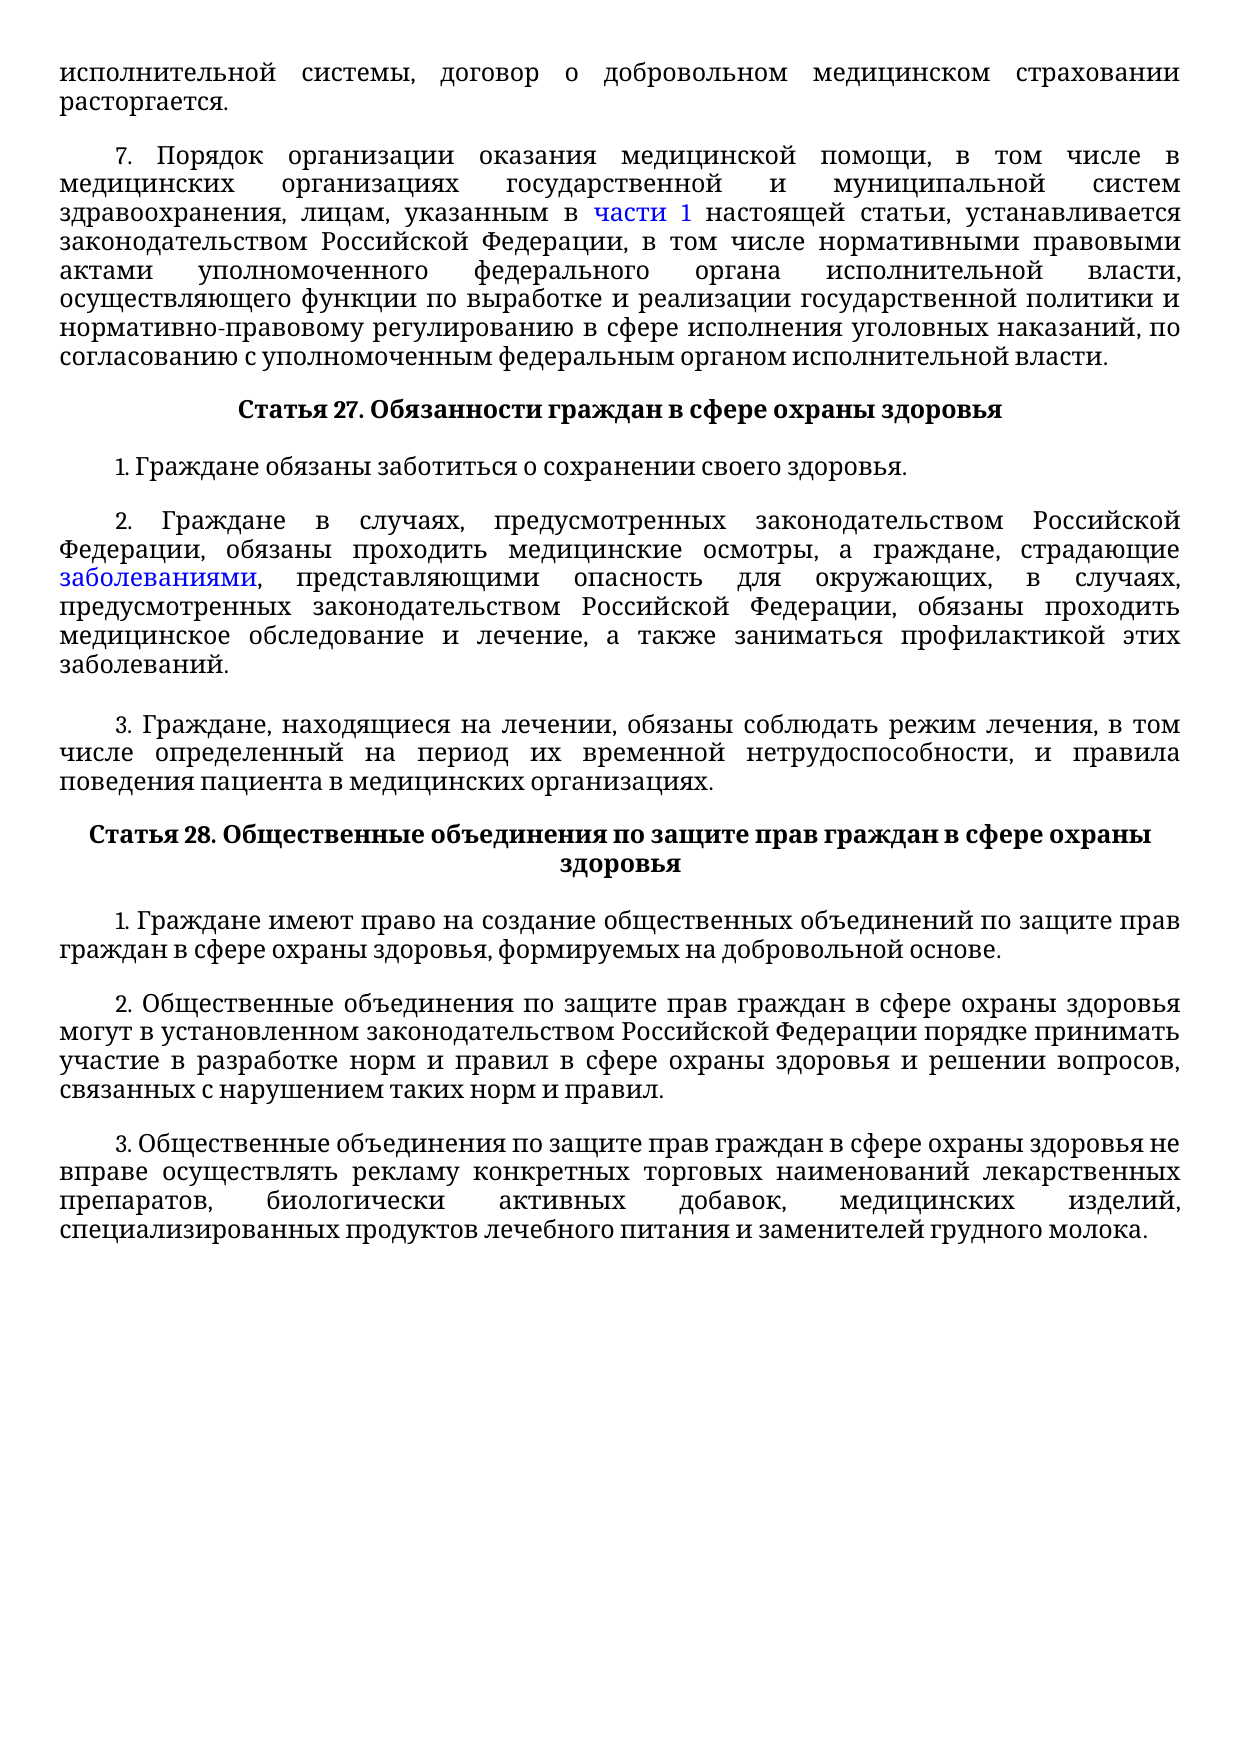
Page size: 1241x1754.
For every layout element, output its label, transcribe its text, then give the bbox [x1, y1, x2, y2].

text 1. Граждане обязаны заботиться о сохранении своего здоровья. [59, 453, 1181, 482]
title Статья 28. Общественные объединения по защите прав граждан в сфере охраны здоровья [59, 821, 1181, 878]
title Статья 27. Обязанности граждан в сфере охраны здоровья [59, 396, 1181, 424]
text 3. Общественные объединения по защите прав граждан в сфере охраны здоровья не вправе осуществлять рекламу конкретных торговых наименований лекарственных препаратов, биологически активных добавок, медицинских изделий, специализированных продуктов лечебного питания и заменителей грудного молока. [59, 1129, 1181, 1244]
text исполнительной системы, договор о добровольном медицинском страховании расторгается. [59, 59, 1181, 117]
text 3. Граждане, находящиеся на лечении, обязаны соблюдать режим лечения, в том числе определенный на период их временной нетрудоспособности, и правила поведения пациента в медицинских организациях. [59, 711, 1181, 797]
text 7. Порядок организации оказания медицинской помощи, в том числе в медицинских организациях государственной и муниципальной систем здравоохранения, лицам, указанным в части 1 настоящей статьи, устанавливается законодательством Российской Федерации, в том числе нормативными правовыми актами уполномоченного федерального органа исполнительной власти, осуществляющего функции по выработке и реализации государственной политики и нормативно-правовому регулированию в сфере исполнения уголовных наказаний, по согласованию с уполномоченным федеральным органом исполнительной власти. [59, 142, 1181, 372]
text 2. Общественные объединения по защите прав граждан в сфере охраны здоровья могут в установленном законодательством Российской Федерации порядке принимать участие в разработке норм и правил в сфере охраны здоровья и решении вопросов, связанных с нарушением таких норм и правил. [59, 989, 1181, 1104]
text 2. Граждане в случаях, предусмотренных законодательством Российской Федерации, обязаны проходить медицинские осмотры, а граждане, страдающие заболеваниями, представляющими опасность для окружающих, в случаях, предусмотренных законодательством Российской Федерации, обязаны проходить медицинское обследование и лечение, а также заниматься профилактикой этих заболеваний. [59, 507, 1181, 679]
text 1. Граждане имеют право на создание общественных объединений по защите прав граждан в сфере охраны здоровья, формируемых на добровольной основе. [59, 907, 1181, 964]
